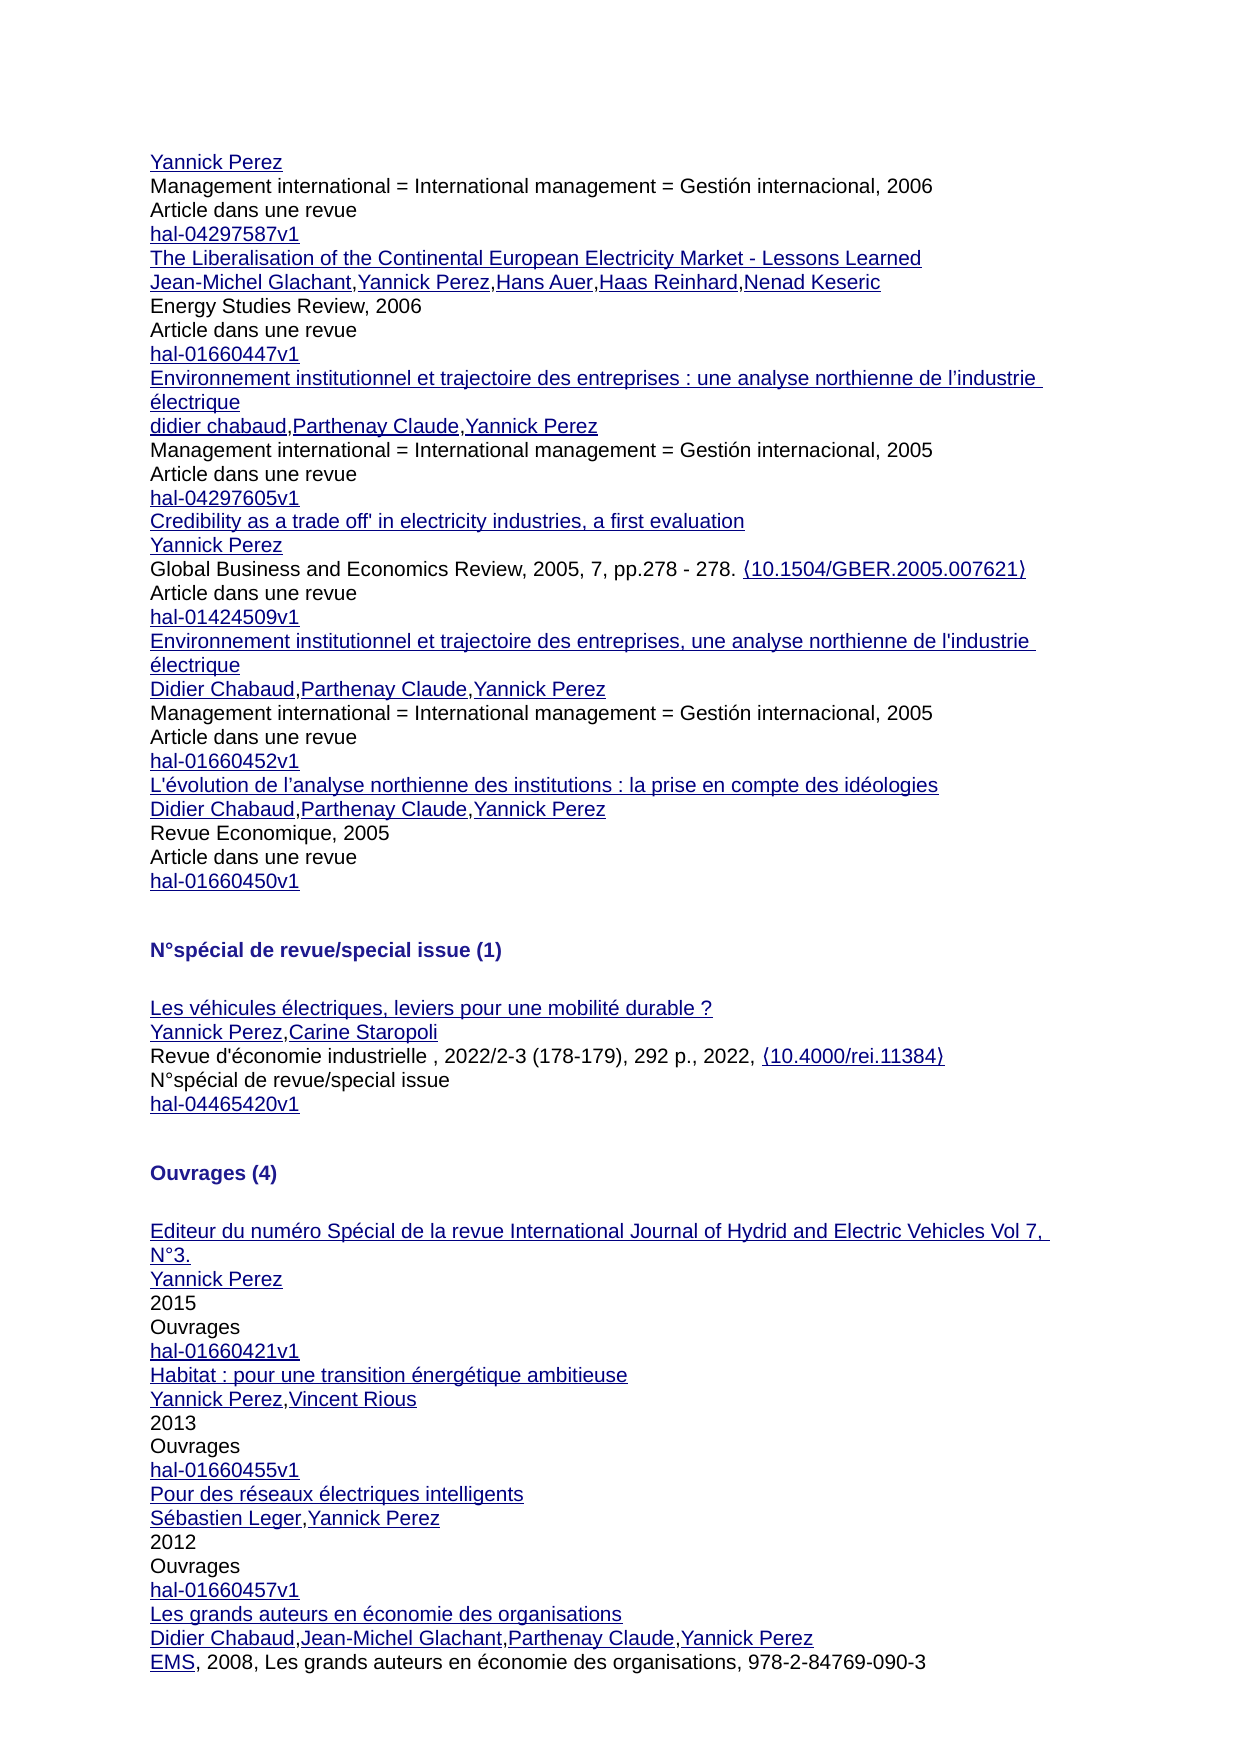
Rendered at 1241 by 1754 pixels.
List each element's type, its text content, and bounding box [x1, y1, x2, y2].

table_cell Credibility as a trade off' in electricity industries, a first evaluation Yannick Perez Global Business and Economics Review, 2005, 7, pp.278 - 278. ⟨10.1504/GBER.2005.007621⟩ Article dans une revue hal-01424509v1 [150, 509, 1090, 629]
subtitle Ouvrages (4) [150, 1160, 1090, 1184]
table_cell Les grands auteurs en économie des organisations Didier Chabaud,Jean-Michel Glachant,Parthenay Claude,Yannick Perez EMS, 2008, Les grands auteurs en économie des organisations, 978-2-84769-090-3 [150, 1602, 1090, 1674]
table_cell Yannick Perez Management international = International management = Gestión internacional, 2006 Article dans une revue hal-04297587v1 [150, 150, 1090, 246]
table_header Les véhicules électriques, leviers pour une mobilité durable ? Yannick Perez,Carine Staropoli Revue d'économie industrielle , 2022/2-3 (178-179), 292 p., 2022, ⟨10.4000/rei.11384⟩ N°spécial de revue/special issue hal-04465420v1 [150, 996, 1090, 1116]
table_cell Pour des réseaux électriques intelligents Sébastien Leger,Yannick Perez 2012 Ouvrages hal-01660457v1 [150, 1482, 1090, 1602]
table_cell Environnement institutionnel et trajectoire des entreprises, une analyse northienne de l'industrie électrique Didier Chabaud,Parthenay Claude,Yannick Perez Management international = International management = Gestión internacional, 2005 Article dans une revue hal-01660452v1 [150, 629, 1090, 773]
table_cell Environnement institutionnel et trajectoire des entreprises : une analyse northienne de l’industrie électrique didier chabaud,Parthenay Claude,Yannick Perez Management international = International management = Gestión internacional, 2005 Article dans une revue hal-04297605v1 [150, 366, 1090, 509]
subtitle N°spécial de revue/special issue (1) [150, 937, 1090, 961]
table_cell L'évolution de l’analyse northienne des institutions : la prise en compte des idéologies Didier Chabaud,Parthenay Claude,Yannick Perez Revue Economique, 2005 Article dans une revue hal-01660450v1 [150, 773, 1090, 893]
table_cell Habitat : pour une transition énergétique ambitieuse Yannick Perez,Vincent Rious 2013 Ouvrages hal-01660455v1 [150, 1363, 1090, 1482]
table_cell The Liberalisation of the Continental European Electricity Market - Lessons Learned Jean-Michel Glachant,Yannick Perez,Hans Auer,Haas Reinhard,Nenad Keseric Energy Studies Review, 2006 Article dans une revue hal-01660447v1 [150, 246, 1090, 366]
table_header Editeur du numéro Spécial de la revue International Journal of Hydrid and Electric Vehicles Vol 7, N°3. Yannick Perez 2015 Ouvrages hal-01660421v1 [150, 1219, 1090, 1362]
